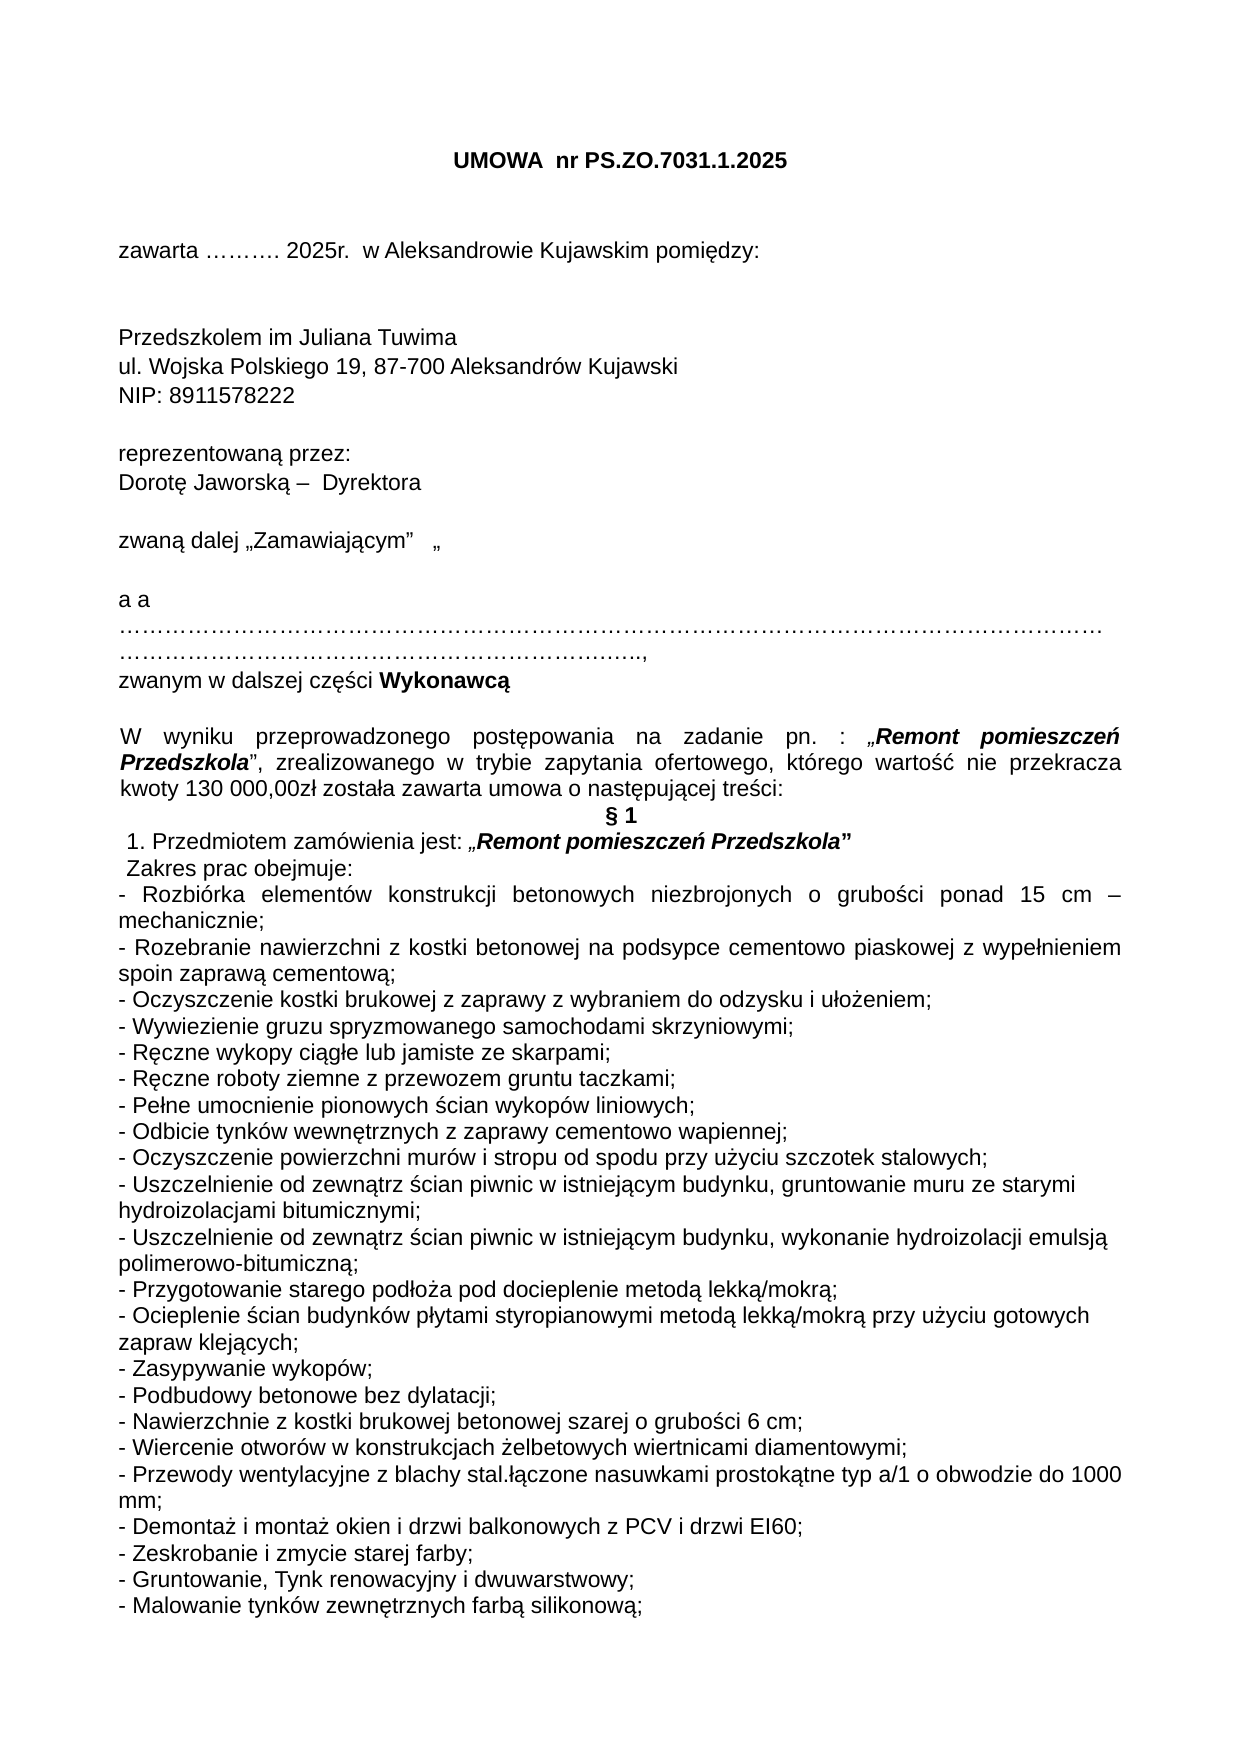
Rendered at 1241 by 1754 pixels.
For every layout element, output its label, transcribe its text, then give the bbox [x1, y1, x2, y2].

text zawarta ………. 2025r. w Aleksandrowie Kujawskim pomiędzy: [118, 237, 1122, 263]
text a a ………………………………………………………………………………………………………………………………………………………………………….….., [118, 586, 1122, 664]
text reprezentowaną przez: [118, 440, 1122, 467]
text - Oczyszczenie kostki brukowej z zaprawy z wybraniem do odzysku i ułożeniem; [118, 986, 1122, 1013]
text 1. Przedmiotem zamówienia jest: „Remont pomieszczeń Przedszkola” [120, 828, 1122, 854]
text Przedszkolem im Juliana Tuwima [118, 324, 1122, 350]
text Zakres prac obejmuje: [120, 854, 1122, 881]
text hydroizolacjami bitumicznymi; [118, 1197, 1122, 1223]
text - Odbicie tynków wewnętrznych z zaprawy cementowo wapiennej; [118, 1118, 1122, 1144]
text NIP: 8911578222 [118, 382, 1122, 408]
text - Ręczne wykopy ciągłe lub jamiste ze skarpami; [118, 1039, 1122, 1065]
text - Ręczne roboty ziemne z przewozem gruntu taczkami; [118, 1065, 1122, 1092]
text - Uszczelnienie od zewnątrz ścian piwnic w istniejącym budynku, wykonanie hydroizolacji emulsją [118, 1223, 1122, 1250]
text W wyniku przeprowadzonego postępowania na zadanie pn. : „Remont pomieszczeń Przedszkola”, zrealizowanego w trybie zapytania ofertowego, którego wartość nie przekracza kwoty 130 000,00zł została zawarta umowa o następującej treści: [120, 723, 1122, 802]
text Dorotę Jaworską – Dyrektora [118, 469, 1122, 496]
text - Wywiezienie gruzu spryzmowanego samochodami skrzyniowymi; [118, 1013, 1122, 1039]
text - Ocieplenie ścian budynków płytami styropianowymi metodą lekką/mokrą przy użyciu gotowych [118, 1302, 1122, 1329]
text - Przewody wentylacyjne z blachy stal.łączone nasuwkami prostokątne typ a/1 o obwodzie do 1000 mm; [118, 1461, 1122, 1513]
text - Uszczelnienie od zewnątrz ścian piwnic w istniejącym budynku, gruntowanie muru ze starymi [118, 1171, 1122, 1197]
text - Zasypywanie wykopów; [118, 1355, 1122, 1382]
text - Przygotowanie starego podłoża pod docieplenie metodą lekką/mokrą; [118, 1276, 1122, 1302]
text - Zeskrobanie i zmycie starej farby; [118, 1540, 1122, 1566]
text zwaną dalej „Zamawiającym” „ [118, 527, 1122, 554]
text § 1 [120, 802, 1122, 828]
text - Pełne umocnienie pionowych ścian wykopów liniowych; [118, 1092, 1122, 1118]
text - Oczyszczenie powierzchni murów i stropu od spodu przy użyciu szczotek stalowych; [118, 1144, 1122, 1171]
text - Podbudowy betonowe bez dylatacji; [118, 1382, 1122, 1408]
text zwanym w dalszej części Wykonawcą [118, 667, 1122, 694]
text - Demontaż i montaż okien i drzwi balkonowych z PCV i drzwi EI60; [118, 1513, 1122, 1540]
text polimerowo-bitumiczną; [118, 1250, 1122, 1276]
text - Wiercenie otworów w konstrukcjach żelbetowych wiertnicami diamentowymi; [118, 1434, 1122, 1461]
text - Nawierzchnie z kostki brukowej betonowej szarej o grubości 6 cm; [118, 1408, 1122, 1434]
text zapraw klejących; [118, 1329, 1122, 1355]
text - Rozebranie nawierzchni z kostki betonowej na podsypce cementowo piaskowej z wypełnieniem spoin zaprawą cementową; [118, 933, 1122, 986]
text - Gruntowanie, Tynk renowacyjny i dwuwarstwowy; [118, 1566, 1122, 1592]
text UMOWA nr PS.ZO.7031.1.2025 [118, 147, 1122, 173]
text ul. Wojska Polskiego 19, 87-700 Aleksandrów Kujawski [118, 353, 1122, 379]
text - Malowanie tynków zewnętrznych farbą silikonową; [118, 1592, 1122, 1619]
text - Rozbiórka elementów konstrukcji betonowych niezbrojonych o grubości ponad 15 cm – mechanicznie; [118, 881, 1122, 933]
